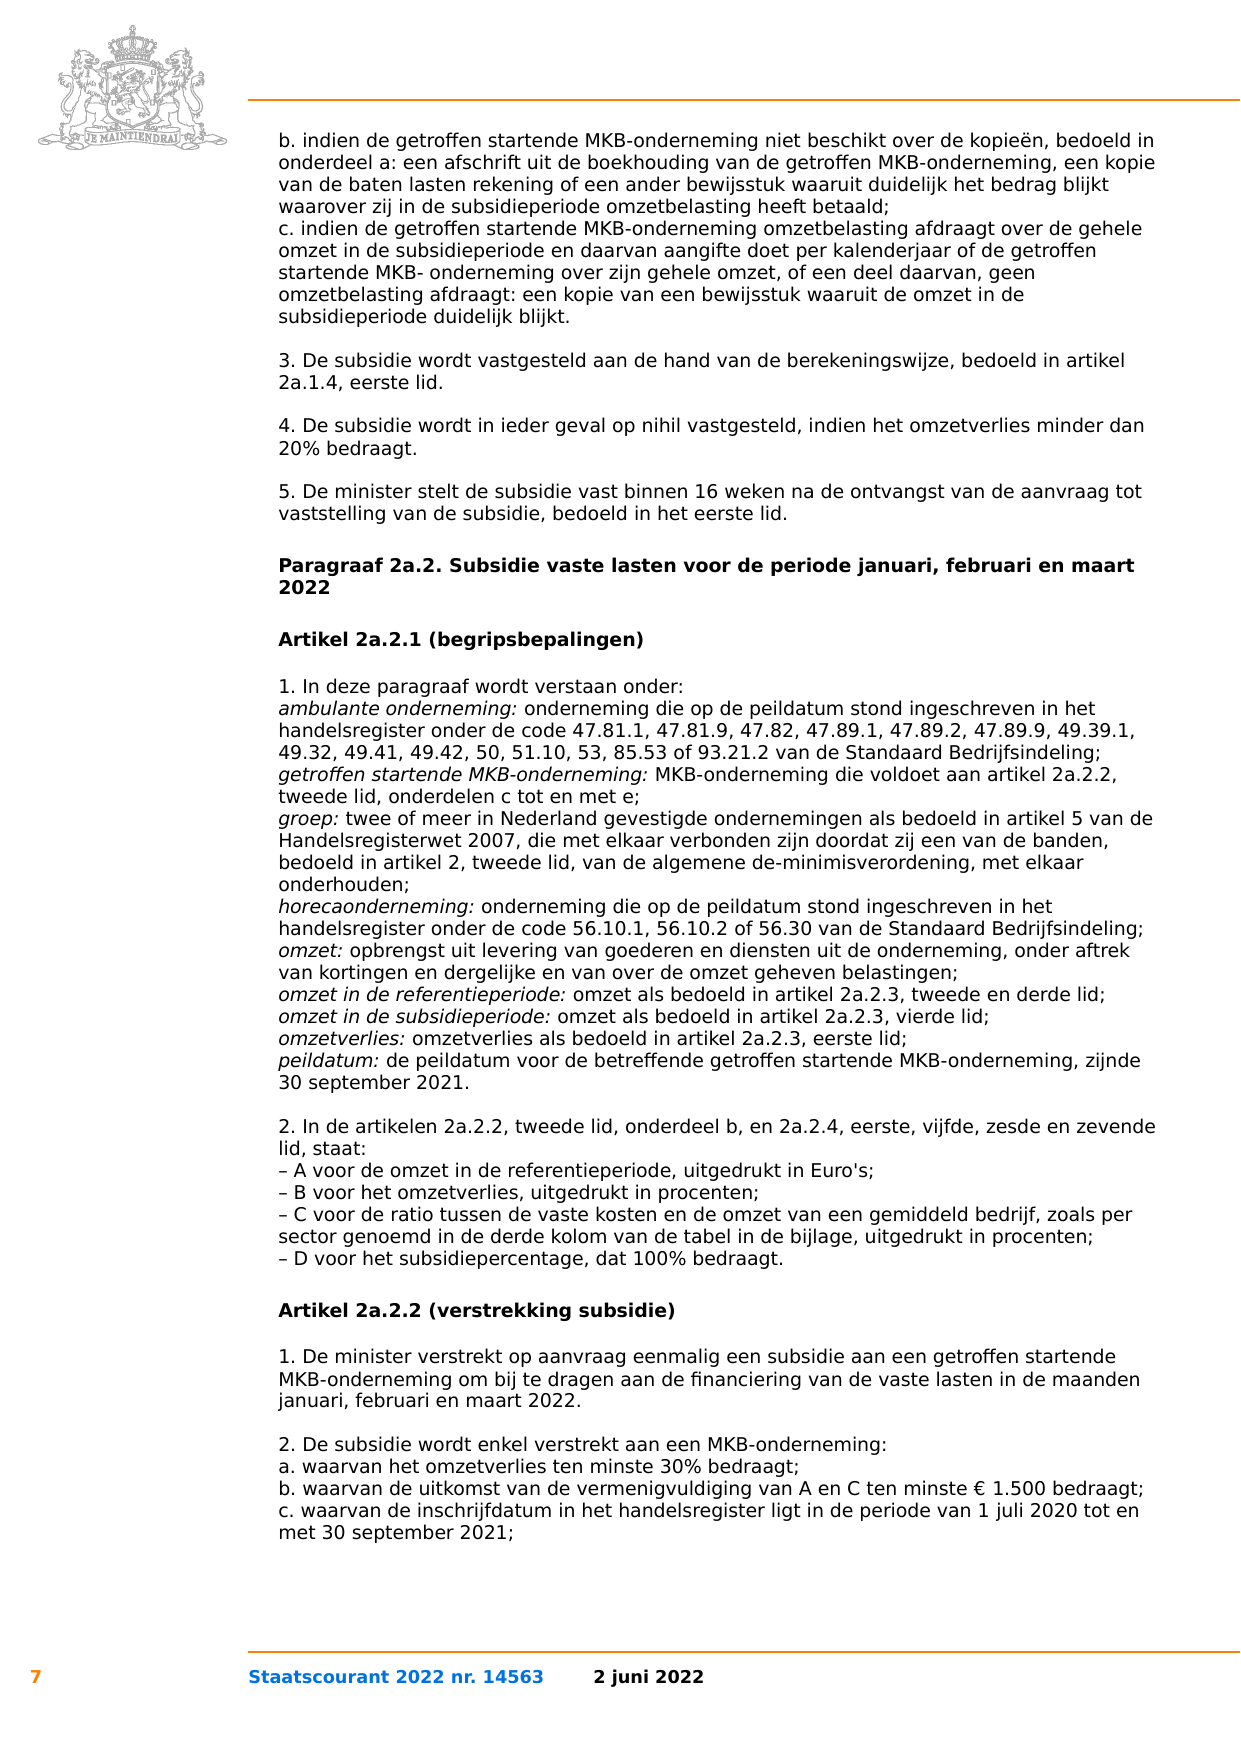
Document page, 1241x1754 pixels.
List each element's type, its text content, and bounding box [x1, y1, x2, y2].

text groep: twee of meer in Nederland gevestigde ondernemingen als bedoeld in artikel 5 van de Handelsregisterwet 2007, die met elkaar verbonden zijn doordat zij een van de banden, bedoeld in artikel 2, tweede lid, van de algemene de-minimisverordening, met elkaar onderhouden; [278, 808, 1163, 896]
text b. indien de getroffen startende MKB-onderneming niet beschikt over de kopieën, bedoeld in onderdeel a: een afschrift uit de boekhouding van de getroffen MKB-onderneming, een kopie van de baten lasten rekening of een ander bewijsstuk waaruit duidelijk het bedrag blijkt waarover zij in de subsidieperiode omzetbelasting heeft betaald; [278, 130, 1163, 218]
text 5. De minister stelt de subsidie vast binnen 16 weken na de ontvangst van de aanvraag tot vaststelling van de subsidie, bedoeld in het eerste lid. [278, 481, 1163, 525]
text omzetverlies: omzetverlies als bedoeld in artikel 2a.2.3, eerste lid; [278, 1028, 1163, 1050]
text – A voor de omzet in de referentieperiode, uitgedrukt in Euro's; [278, 1159, 1163, 1182]
text 2. In de artikelen 2a.2.2, tweede lid, onderdeel b, en 2a.2.4, eerste, vijfde, zesde en zevende lid, staat: [278, 1116, 1163, 1159]
text 1. In deze paragraaf wordt verstaan onder: [278, 676, 1163, 698]
text 2. De subsidie wordt enkel verstrekt aan een MKB-onderneming: [278, 1434, 1163, 1456]
text 3. De subsidie wordt vastgesteld aan de hand van de berekeningswijze, bedoeld in artikel 2a.1.4, eerste lid. [278, 349, 1163, 393]
text c. waarvan de inschrijfdatum in het handelsregister ligt in de periode van 1 juli 2020 tot en met 30 september 2021; [278, 1500, 1163, 1544]
text getroffen startende MKB-onderneming: MKB-onderneming die voldoet aan artikel 2a.2.2, tweede lid, onderdelen c tot en met e; [278, 764, 1163, 808]
text omzet: opbrengst uit levering van goederen en diensten uit de onderneming, onder aftrek van kortingen en dergelijke en van over de omzet geheven belastingen; [278, 940, 1163, 984]
text – D voor het subsidiepercentage, dat 100% bedraagt. [278, 1247, 1163, 1269]
text – B voor het omzetverlies, uitgedrukt in procenten; [278, 1182, 1163, 1203]
subtitle Artikel 2a.2.2 (verstrekking subsidie) [278, 1299, 1163, 1321]
text peildatum: de peildatum voor de betreffende getroffen startende MKB-onderneming, zijnde 30 september 2021. [278, 1050, 1163, 1094]
text b. waarvan de uitkomst van de vermenigvuldiging van A en C ten minste € 1.500 bedraagt; [278, 1478, 1163, 1500]
text omzet in de referentieperiode: omzet als bedoeld in artikel 2a.2.3, tweede en derde lid; [278, 984, 1163, 1006]
text 4. De subsidie wordt in ieder geval op nihil vastgesteld, indien het omzetverlies minder dan 20% bedraagt. [278, 415, 1163, 459]
text c. indien de getroffen startende MKB-onderneming omzetbelasting afdraagt over de gehele omzet in de subsidieperiode en daarvan aangifte doet per kalenderjaar of de getroffen startende MKB- onderneming over zijn gehele omzet, of een deel daarvan, geen omzetbelasting afdraagt: een kopie van een bewijsstuk waaruit de omzet in de subsidieperiode duidelijk blijkt. [278, 218, 1163, 328]
subtitle Paragraaf 2a.2. Subsidie vaste lasten voor de periode januari, februari en maart 2022 [278, 555, 1163, 599]
subtitle Artikel 2a.2.1 (begripsbepalingen) [278, 629, 1163, 651]
text a. waarvan het omzetverlies ten minste 30% bedraagt; [278, 1456, 1163, 1478]
text horecaonderneming: onderneming die op de peildatum stond ingeschreven in het handelsregister onder de code 56.10.1, 56.10.2 of 56.30 van de Standaard Bedrijfsindeling; [278, 896, 1163, 940]
text – C voor de ratio tussen de vaste kosten en de omzet van een gemiddeld bedrijf, zoals per sector genoemd in de derde kolom van de tabel in de bijlage, uitgedrukt in procenten; [278, 1203, 1163, 1247]
text omzet in de subsidieperiode: omzet als bedoeld in artikel 2a.2.3, vierde lid; [278, 1006, 1163, 1028]
text ambulante onderneming: onderneming die op de peildatum stond ingeschreven in het handelsregister onder de code 47.81.1, 47.81.9, 47.82, 47.89.1, 47.89.2, 47.89.9, 49.39.1, 49.32, 49.41, 49.42, 50, 51.10, 53, 85.53 of 93.21.2 van de Standaard Bedrijfsindeling; [278, 698, 1163, 764]
text 1. De minister verstrekt op aanvraag eenmalig een subsidie aan een getroffen startende MKB-onderneming om bij te dragen aan de financiering van de vaste lasten in de maanden januari, februari en maart 2022. [278, 1346, 1163, 1412]
picture [38, 25, 227, 150]
